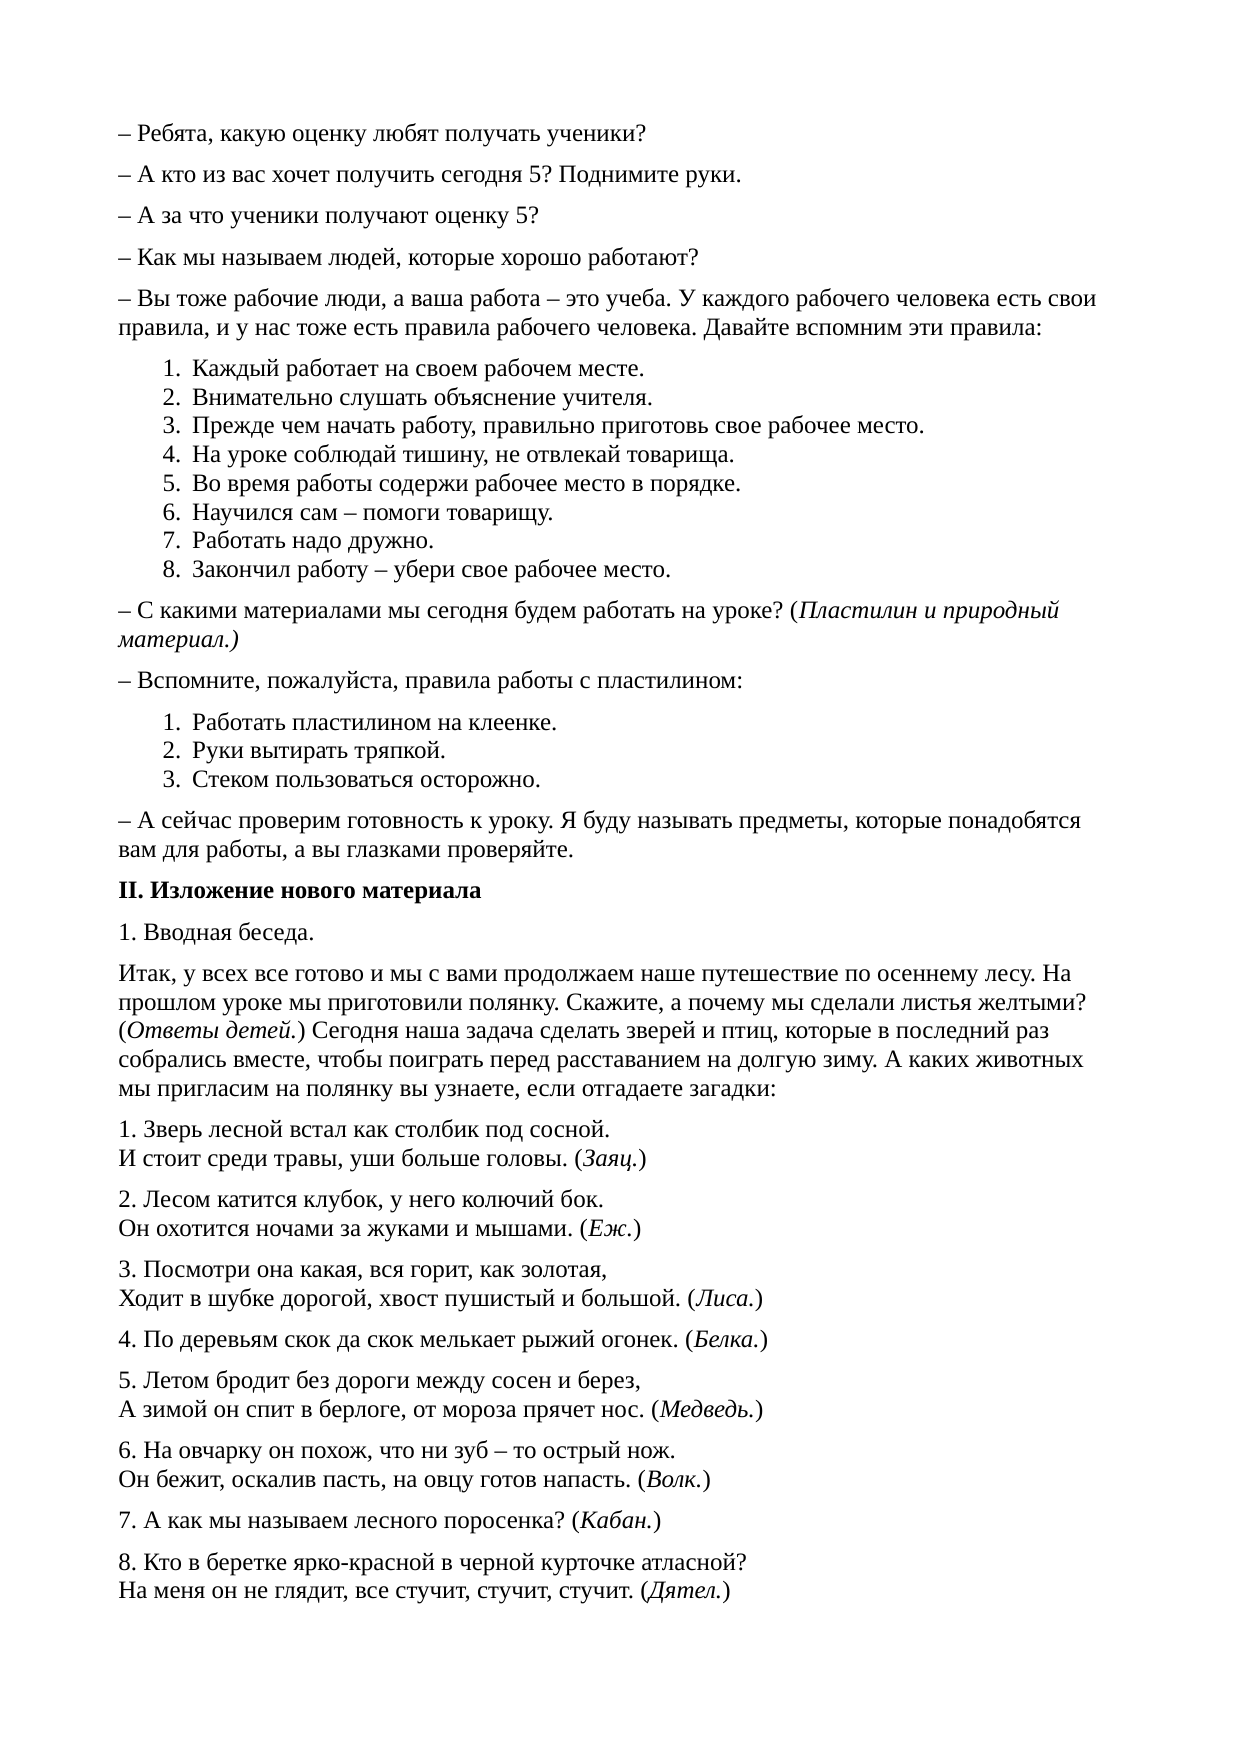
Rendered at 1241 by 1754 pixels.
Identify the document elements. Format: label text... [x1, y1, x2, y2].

text 5. Летом бродит без дороги между сосен и берез, А зимой он спит в берлоге, от мороза прячет нос. (Медведь.) [118, 1366, 1122, 1423]
text – Вы тоже рабочие люди, а ваша работа – это учеба. У каждого рабочего человека есть свои правила, и у нас тоже есть правила рабочего человека. Давайте вспомним эти правила: [118, 283, 1122, 341]
text 4. По деревьям скок да скок мелькает рыжий огонек. (Белка.) [118, 1324, 1122, 1353]
list Стеком пользоваться осторожно. [162, 764, 1122, 793]
list Прежде чем начать работу, правильно приготовь свое рабочее место. [162, 411, 1122, 439]
text 6. На овчарку он похож, что ни зуб – то острый нож. Он бежит, оскалив пасть, на овцу готов напасть. (Волк.) [118, 1436, 1122, 1493]
list Работать надо дружно. [162, 526, 1122, 554]
list Во время работы содержи рабочее место в порядке. [162, 468, 1122, 497]
text 1. Зверь лесной встал как столбик под сосной. И стоит среди травы, уши больше головы. (Заяц.) [118, 1114, 1122, 1172]
list На уроке соблюдай тишину, не отвлекай товарища. [162, 439, 1122, 468]
list Научился сам – помоги товарищу. [162, 497, 1122, 526]
text 7. А как мы называем лесного поросенка? (Кабан.) [118, 1506, 1122, 1534]
text II. Изложение нового материала [118, 876, 1122, 904]
text 1. Вводная беседа. [118, 917, 1122, 946]
list Внимательно слушать объяснение учителя. [162, 382, 1122, 411]
list Руки вытирать тряпкой. [162, 736, 1122, 764]
list Каждый работает на своем рабочем месте. [162, 353, 1122, 382]
text – А за что ученики получают оценку 5? [118, 201, 1122, 229]
list Закончил работу – убери свое рабочее место. [162, 554, 1122, 583]
text 3. Посмотри она какая, вся горит, как золотая, Ходит в шубке дорогой, хвост пушистый и большой. (Лиса.) [118, 1254, 1122, 1312]
text 8. Кто в беретке ярко-красной в черной курточке атласной? На меня он не глядит, все стучит, стучит, стучит. (Дятел.) [118, 1547, 1122, 1604]
text Итак, у всех все готово и мы с вами продолжаем наше путешествие по осеннему лесу. На прошлом уроке мы приготовили полянку. Скажите, а почему мы сделали листья желтыми? (Ответы детей.) Сегодня наша задача сделать зверей и птиц, которые в последний раз собрались вместе, чтобы поиграть перед расставанием на долгую зиму. А каких животных мы пригласим на полянку вы узнаете, если отгадаете загадки: [118, 958, 1122, 1102]
text – Вспомните, пожалуйста, правила работы с пластилином: [118, 666, 1122, 694]
text – С какими материалами мы сегодня будем работать на уроке? (Пластилин и природный материал.) [118, 596, 1122, 653]
text 2. Лесом катится клубок, у него колючий бок. Он охотится ночами за жуками и мышами. (Еж.) [118, 1184, 1122, 1242]
text – Ребята, какую оценку любят получать ученики? [118, 118, 1122, 147]
list Работать пластилином на клеенке. [162, 707, 1122, 736]
text – А кто из вас хочет получить сегодня 5? Поднимите руки. [118, 159, 1122, 188]
text – Как мы называем людей, которые хорошо работают? [118, 242, 1122, 271]
text – А сейчас проверим готовность к уроку. Я буду называть предметы, которые понадобятся вам для работы, а вы глазками проверяйте. [118, 806, 1122, 863]
